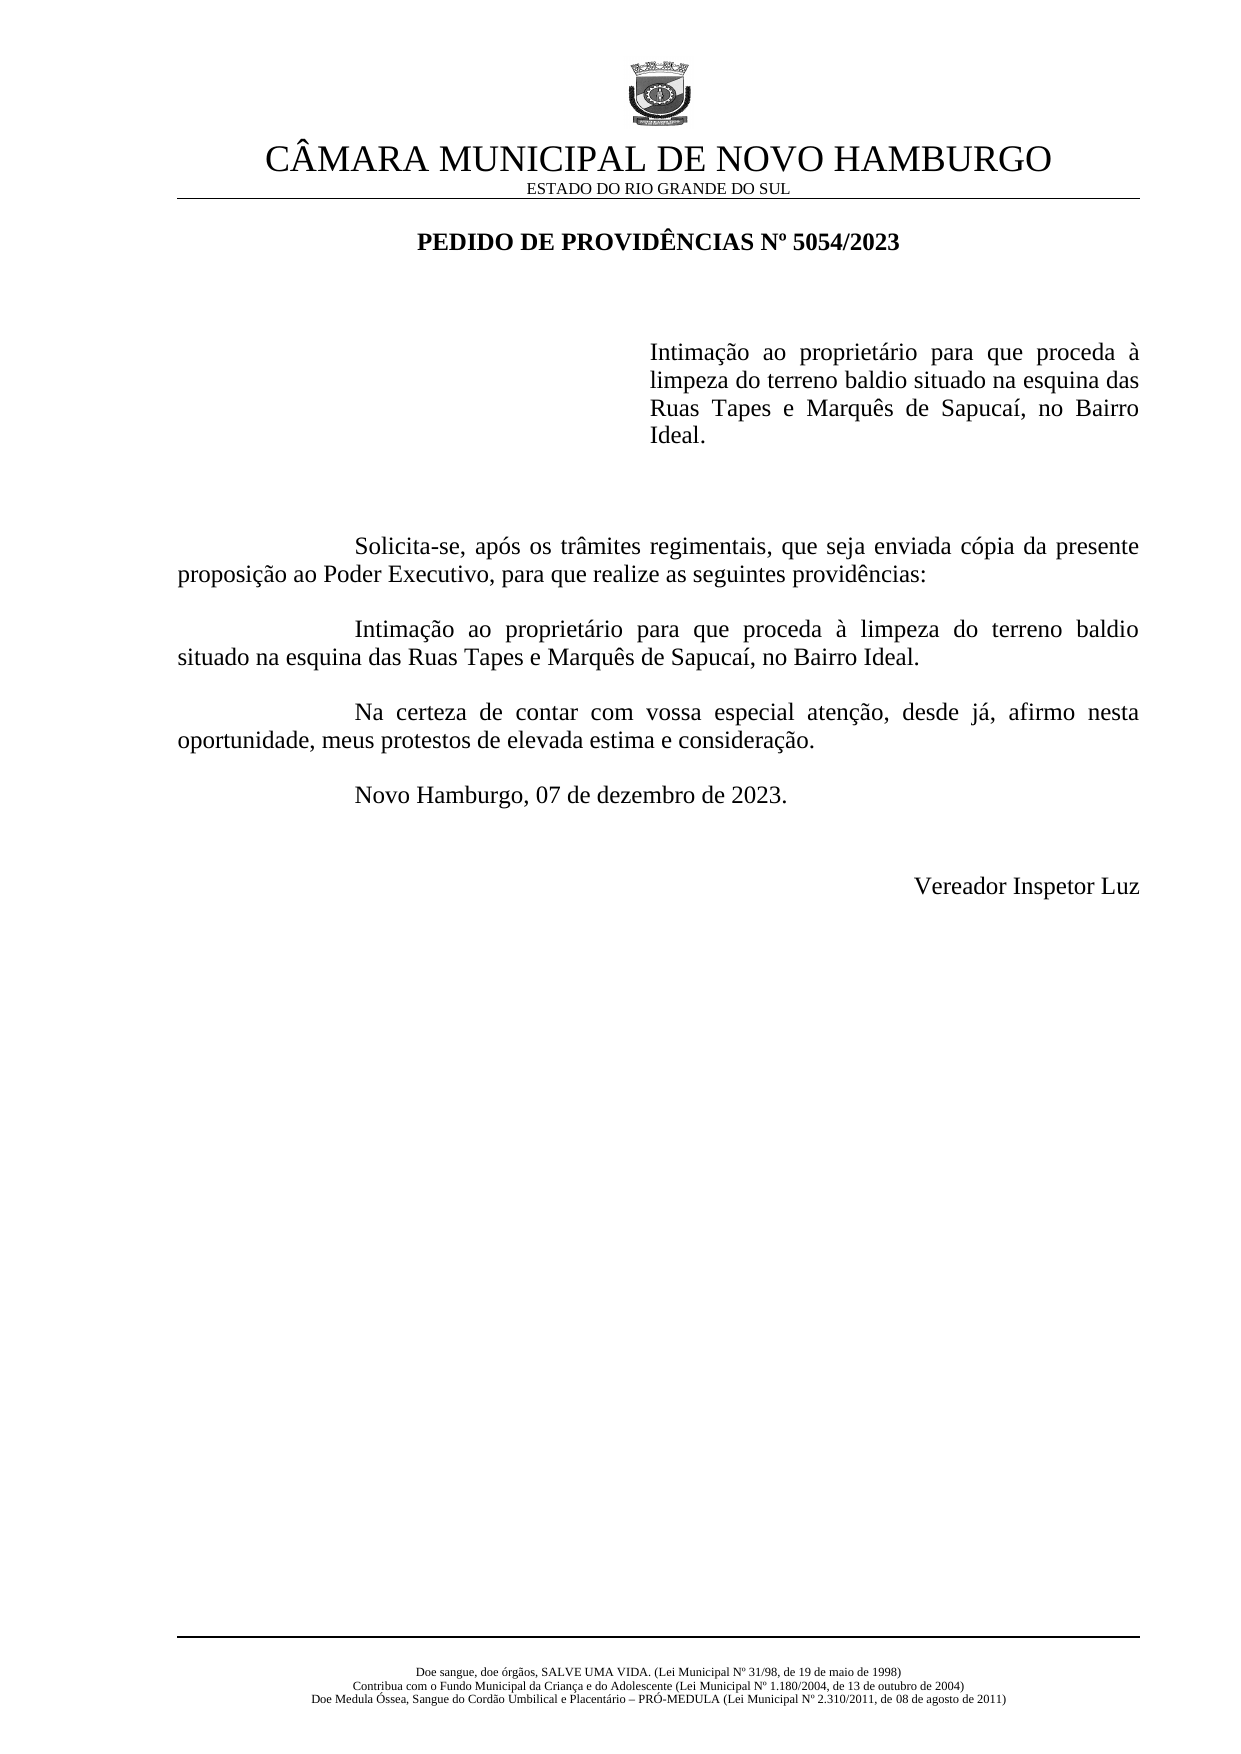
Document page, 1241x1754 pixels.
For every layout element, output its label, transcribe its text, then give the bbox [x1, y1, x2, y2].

text Solicita-se, após os trâmites regimentais, que seja enviada cópia da presente proposição ao Poder Executivo, para que realize as seguintes providências: [177, 532, 1140, 587]
text Intimação ao proprietário para que proceda à limpeza do terreno baldio situado na esquina das Ruas Tapes e Marquês de Sapucaí, no Bairro Ideal. [177, 615, 1140, 671]
text Vereador Inspetor Luz [177, 872, 1140, 900]
text PEDIDO DE PROVIDÊNCIAS Nº 5054/2023 [177, 228, 1140, 256]
text Na certeza de contar com vossa especial atenção, desde já, afirmo nesta oportunidade, meus protestos de elevada estima e consideração. [177, 698, 1140, 754]
text Novo Hamburgo, 07 de dezembro de 2023. [177, 781, 1140, 809]
text Intimação ao proprietário para que proceda à limpeza do terreno baldio situado na esquina das Ruas Tapes e Marquês de Sapucaí, no Bairro Ideal. [649, 338, 1140, 449]
